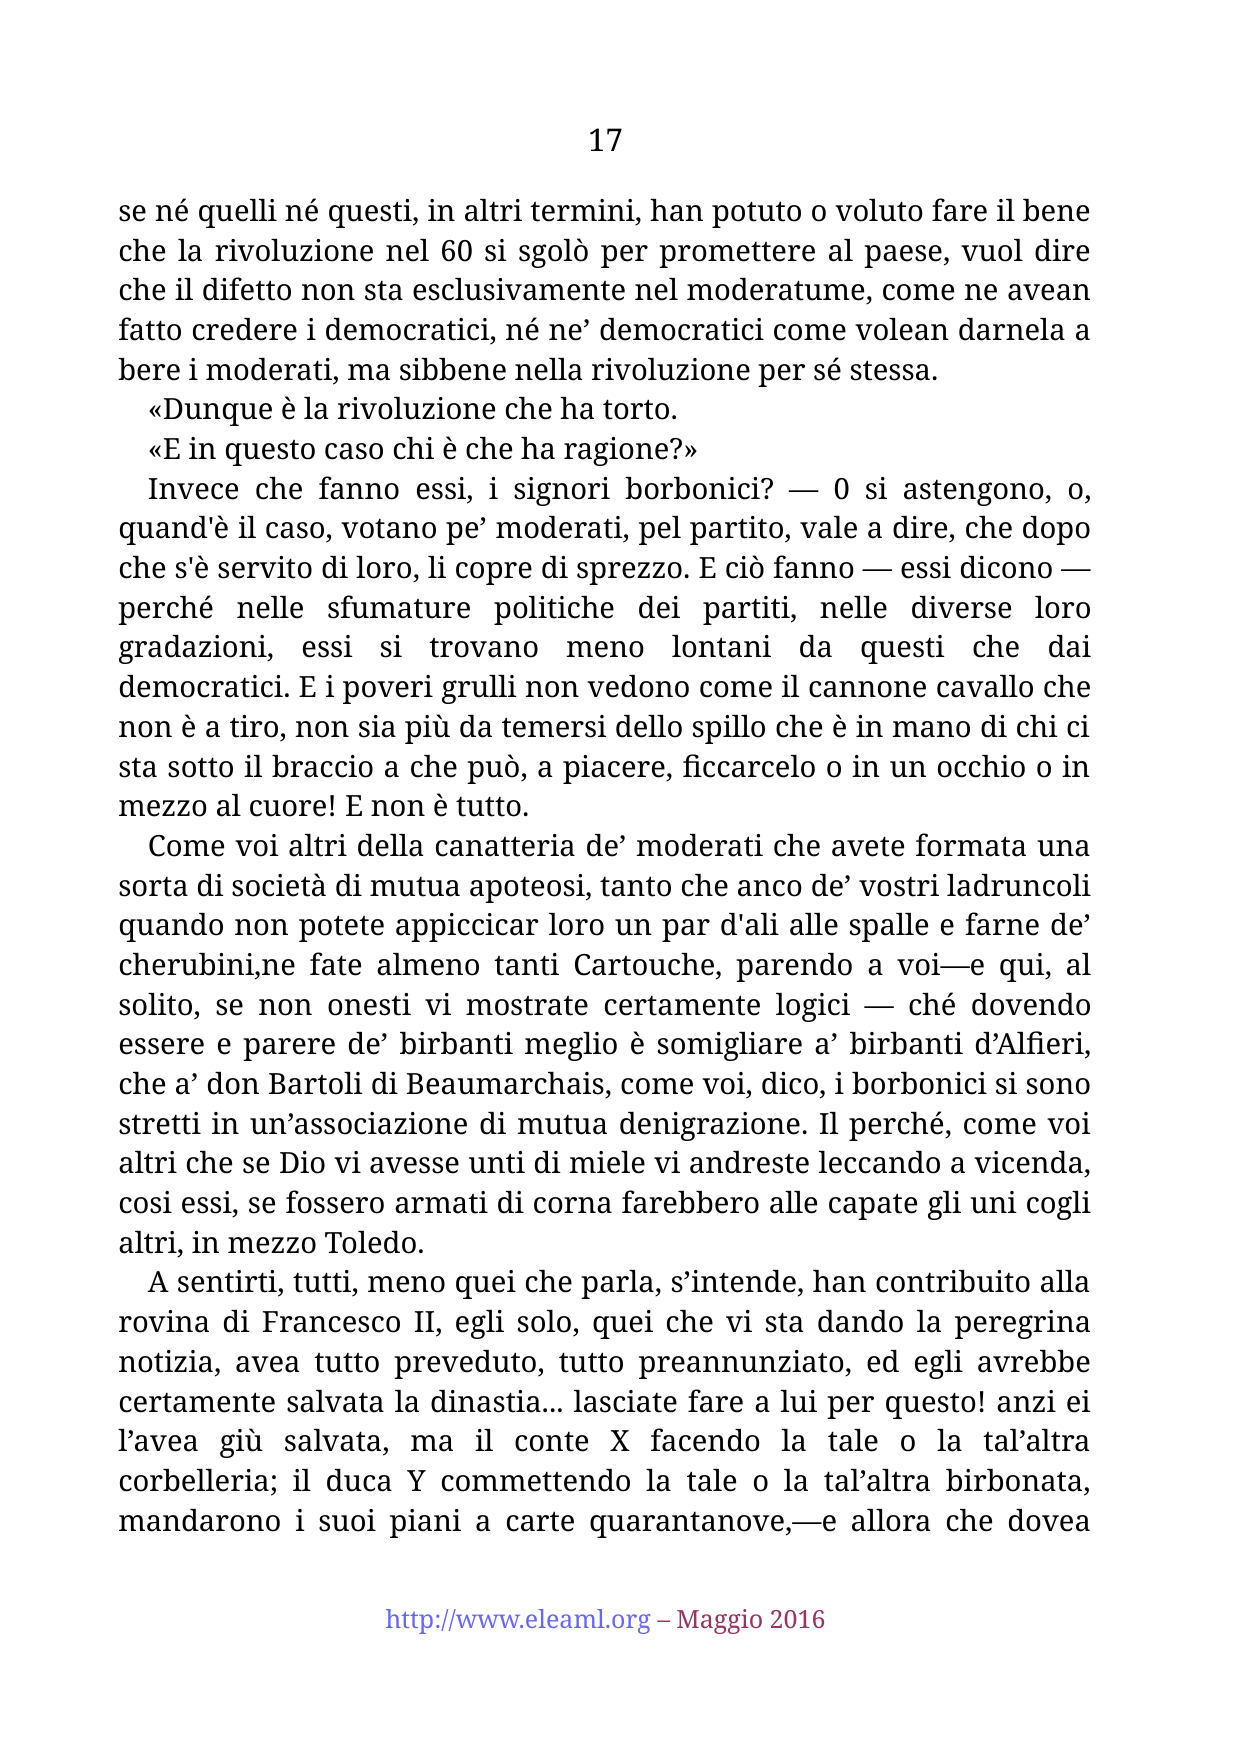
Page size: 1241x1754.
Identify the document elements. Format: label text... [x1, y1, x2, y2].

text Invece che fanno essi, i signori borbonici? — 0 si astengono, o, quand'è il caso, votano pe’ moderati, pel partito, vale a dire, che dopo che s'è servito di loro, li copre di sprezzo. E ciò fanno — essi dicono — perché nelle sfumature politiche dei partiti, nelle diverse loro gradazioni, essi si trovano meno lontani da questi che dai democratici. E i poveri grulli non vedono come il cannone cavallo che non è a tiro, non sia più da temersi dello spillo che è in mano di chi ci sta sotto il braccio a che può, a piacere, ficcarcelo o in un occhio o in mezzo al cuore! E non è tutto. [118, 468, 1093, 825]
text se né quelli né questi, in altri termini, han potuto o voluto fare il bene che la rivoluzione nel 60 si sgolò per promettere al paese, vuol dire che il difetto non sta esclusivamente nel moderatume, come ne avean fatto credere i democratici, né ne’ democratici come volean darnela a bere i moderati, ma sibbene nella rivoluzione per sé stessa. [118, 190, 1093, 389]
text A sentirti, tutti, meno quei che parla, s’intende, han contribuito alla rovina di Francesco II, egli solo, quei che vi sta dando la peregrina notizia, avea tutto preveduto, tutto preannunziato, ed egli avrebbe certamente salvata la dinastia... lasciate fare a lui per questo! anzi ei l’avea giù salvata, ma il conte X facendo la tale o la tal’altra corbelleria; il duca Y commettendo la tale o la tal’altra birbonata, mandarono i suoi piani a carte quarantanove,—e allora che dovea [118, 1262, 1093, 1539]
text «Dunque è la rivoluzione che ha torto. [118, 389, 1093, 428]
text «E in questo caso chi è che ha ragione?» [118, 428, 1093, 468]
text Come voi altri della canatteria de’ moderati che avete formata una sorta di società di mutua apoteosi, tanto che anco de’ vostri ladruncoli quando non potete appiccicar loro un par d'ali alle spalle e farne de’ cherubini,ne fate almeno tanti Cartouche, parendo a voi—e qui, al solito, se non onesti vi mostrate certamente logici — ché dovendo essere e parere de’ birbanti meglio è somigliare a’ birbanti d’Alfieri, che a’ don Bartoli di Beaumarchais, come voi, dico, i borbonici si sono stretti in un’associazione di mutua denigrazione. Il perché, come voi altri che se Dio vi avesse unti di miele vi andreste leccando a vicenda, cosi essi, se fossero armati di corna farebbero alle capate gli uni cogli altri, in mezzo Toledo. [118, 825, 1093, 1262]
